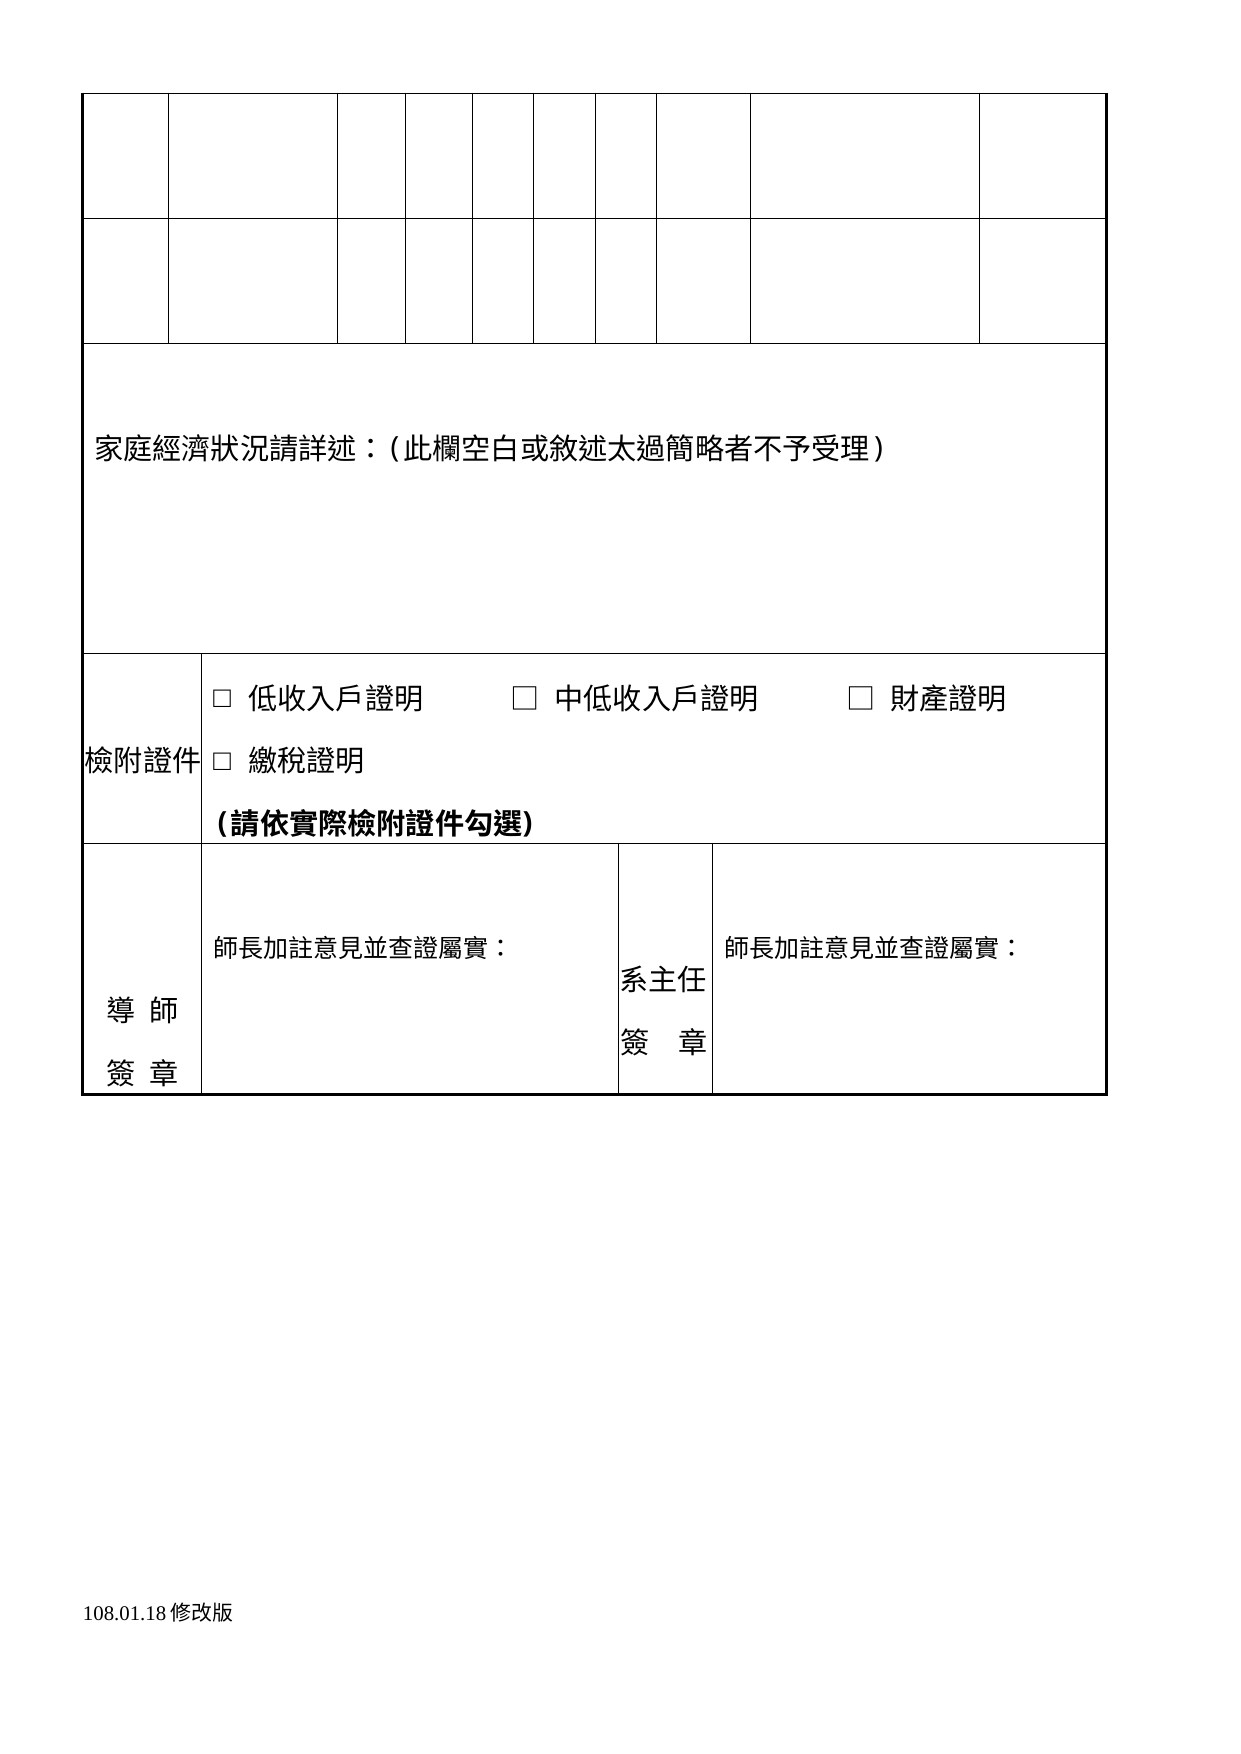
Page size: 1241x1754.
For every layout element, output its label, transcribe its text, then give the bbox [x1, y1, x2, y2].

table_cell [338, 219, 405, 342]
table_cell [338, 94, 405, 217]
table_cell 師長加註意見並查證屬實： [713, 844, 1105, 1092]
table_cell 導 師 簽 章 [84, 844, 201, 1092]
table_cell 檢附證件 [84, 654, 201, 842]
table_cell [751, 94, 979, 217]
table_cell [473, 94, 533, 217]
table_cell [169, 219, 337, 342]
table_cell 系主任 簽 章 [619, 844, 712, 1092]
table_cell [406, 94, 472, 217]
table_cell [534, 219, 595, 342]
table_cell [84, 94, 168, 217]
table_cell [473, 219, 533, 342]
table_cell [657, 94, 750, 217]
table_cell [751, 219, 979, 342]
table_cell 師長加註意見並查證屬實： [202, 844, 618, 1092]
table_cell [84, 219, 168, 342]
table_cell 家庭經濟狀況請詳述：(此欄空白或敘述太過簡略者不予受理) [84, 344, 1105, 653]
table_cell [169, 94, 337, 217]
table_cell [596, 219, 656, 342]
table_cell [596, 94, 656, 217]
table_cell [657, 219, 750, 342]
table_cell [534, 94, 595, 217]
table_cell □ 低收入戶證明 □ 中低收入戶證明 □ 財產證明 □ 繳稅證明 (請依實際檢附證件勾選) [202, 654, 1105, 842]
table_cell [406, 219, 472, 342]
table_cell [980, 219, 1105, 342]
table_cell [980, 94, 1105, 217]
